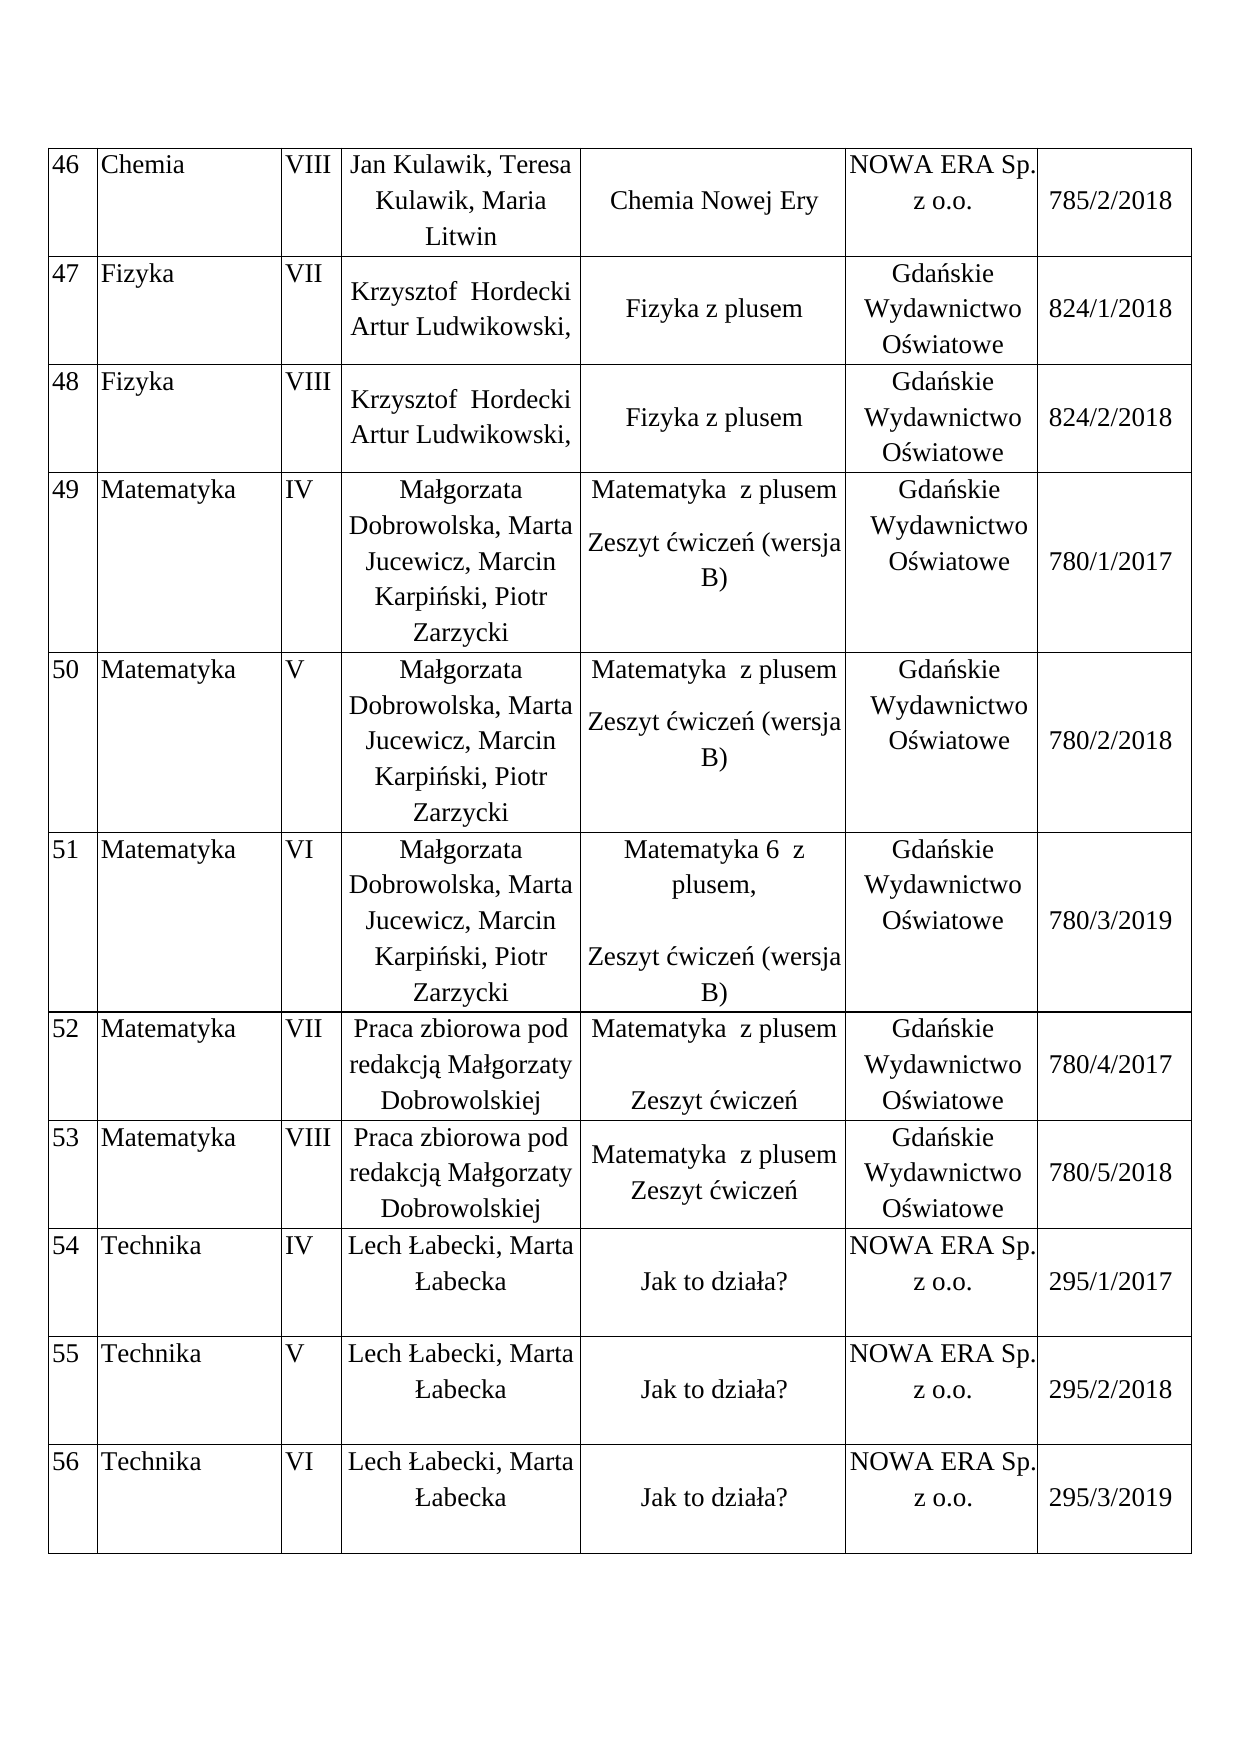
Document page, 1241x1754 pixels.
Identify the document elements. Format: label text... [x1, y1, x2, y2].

table_cell 780/1/2017 [1038, 473, 1191, 652]
table_cell 55 [49, 1337, 97, 1444]
table_cell 51 [49, 833, 97, 1011]
table_cell 50 [49, 653, 97, 832]
table_cell Lech Łabecki, Marta Łabecka [342, 1445, 580, 1552]
table_cell Jak to działa? [581, 1229, 845, 1336]
table_cell 780/2/2018 [1038, 653, 1191, 832]
table_cell 53 [49, 1121, 97, 1228]
table_cell Matematyka [98, 1013, 281, 1119]
table_cell Krzysztof Hordecki Artur Ludwikowski, [342, 365, 580, 472]
table_cell Chemia [98, 149, 281, 256]
table_cell Jak to działa? [581, 1337, 845, 1444]
table_cell Matematyka 6 z plusem, Zeszyt ćwiczeń (wersja B) [581, 833, 845, 1011]
table_cell 295/3/2019 [1038, 1445, 1191, 1552]
table_cell Technika [98, 1229, 281, 1336]
table_cell Fizyka z plusem [581, 365, 845, 472]
table_cell Małgorzata Dobrowolska, Marta Jucewicz, Marcin Karpiński, Piotr Zarzycki [342, 833, 580, 1011]
table_cell Matematyka [98, 473, 281, 652]
table_cell V [282, 653, 341, 832]
table_cell Małgorzata Dobrowolska, Marta Jucewicz, Marcin Karpiński, Piotr Zarzycki [342, 653, 580, 832]
table_cell Matematyka [98, 833, 281, 1011]
table_cell 295/2/2018 [1038, 1337, 1191, 1444]
table_cell Matematyka z plusem Zeszyt ćwiczeń (wersja B) [581, 473, 845, 652]
table_cell Lech Łabecki, Marta Łabecka [342, 1337, 580, 1444]
table_cell Matematyka [98, 1121, 281, 1228]
table_cell 49 [49, 473, 97, 652]
table_cell 47 [49, 257, 97, 364]
table_cell Gdańskie Wydawnictwo Oświatowe [846, 1013, 1037, 1119]
table_cell NOWA ERA Sp. z o.o. [846, 1337, 1037, 1444]
table_cell Fizyka [98, 257, 281, 364]
table_cell VI [282, 833, 341, 1011]
table_cell Praca zbiorowa pod redakcją Małgorzaty Dobrowolskiej [342, 1013, 580, 1119]
table_cell Gdańskie Wydawnictwo Oświatowe [846, 473, 1037, 652]
table_cell 780/4/2017 [1038, 1013, 1191, 1119]
table_cell VIII [282, 1121, 341, 1228]
table_cell 824/2/2018 [1038, 365, 1191, 472]
table_cell Technika [98, 1337, 281, 1444]
table_cell Jan Kulawik, Teresa Kulawik, Maria Litwin [342, 149, 580, 256]
table_cell 46 [49, 149, 97, 256]
table_cell Małgorzata Dobrowolska, Marta Jucewicz, Marcin Karpiński, Piotr Zarzycki [342, 473, 580, 652]
table_cell Praca zbiorowa pod redakcją Małgorzaty Dobrowolskiej [342, 1121, 580, 1228]
table_cell Matematyka [98, 653, 281, 832]
table_cell Matematyka z plusem Zeszyt ćwiczeń [581, 1121, 845, 1228]
table_cell Krzysztof Hordecki Artur Ludwikowski, [342, 257, 580, 364]
table_cell 56 [49, 1445, 97, 1552]
table_cell Lech Łabecki, Marta Łabecka [342, 1229, 580, 1336]
table_cell 785/2/2018 [1038, 149, 1191, 256]
table_cell 824/1/2018 [1038, 257, 1191, 364]
table_cell VIII [282, 149, 341, 256]
table_cell 780/5/2018 [1038, 1121, 1191, 1228]
table_cell Gdańskie Wydawnictwo Oświatowe [846, 833, 1037, 1011]
table_cell VII [282, 1013, 341, 1119]
table_cell Fizyka z plusem [581, 257, 845, 364]
table_cell Matematyka z plusem Zeszyt ćwiczeń [581, 1013, 845, 1119]
table_cell 48 [49, 365, 97, 472]
table_cell 295/1/2017 [1038, 1229, 1191, 1336]
table_cell VII [282, 257, 341, 364]
table_cell Technika [98, 1445, 281, 1552]
table_cell IV [282, 1229, 341, 1336]
table_cell IV [282, 473, 341, 652]
table_cell Jak to działa? [581, 1445, 845, 1552]
table_cell 54 [49, 1229, 97, 1336]
table_cell NOWA ERA Sp. z o.o. [846, 1229, 1037, 1336]
table_cell Matematyka z plusem Zeszyt ćwiczeń (wersja B) [581, 653, 845, 832]
table_cell Gdańskie Wydawnictwo Oświatowe [846, 257, 1037, 364]
table_cell Fizyka [98, 365, 281, 472]
table_cell 52 [49, 1013, 97, 1119]
table_cell Gdańskie Wydawnictwo Oświatowe [846, 1121, 1037, 1228]
table_cell NOWA ERA Sp. z o.o. [846, 149, 1037, 256]
table_cell Chemia Nowej Ery [581, 149, 845, 256]
table_cell VI [282, 1445, 341, 1552]
table_cell V [282, 1337, 341, 1444]
table_cell 780/3/2019 [1038, 833, 1191, 1011]
table_cell Gdańskie Wydawnictwo Oświatowe [846, 365, 1037, 472]
table_cell VIII [282, 365, 341, 472]
table_cell NOWA ERA Sp. z o.o. [846, 1445, 1037, 1552]
table_cell Gdańskie Wydawnictwo Oświatowe [846, 653, 1037, 832]
